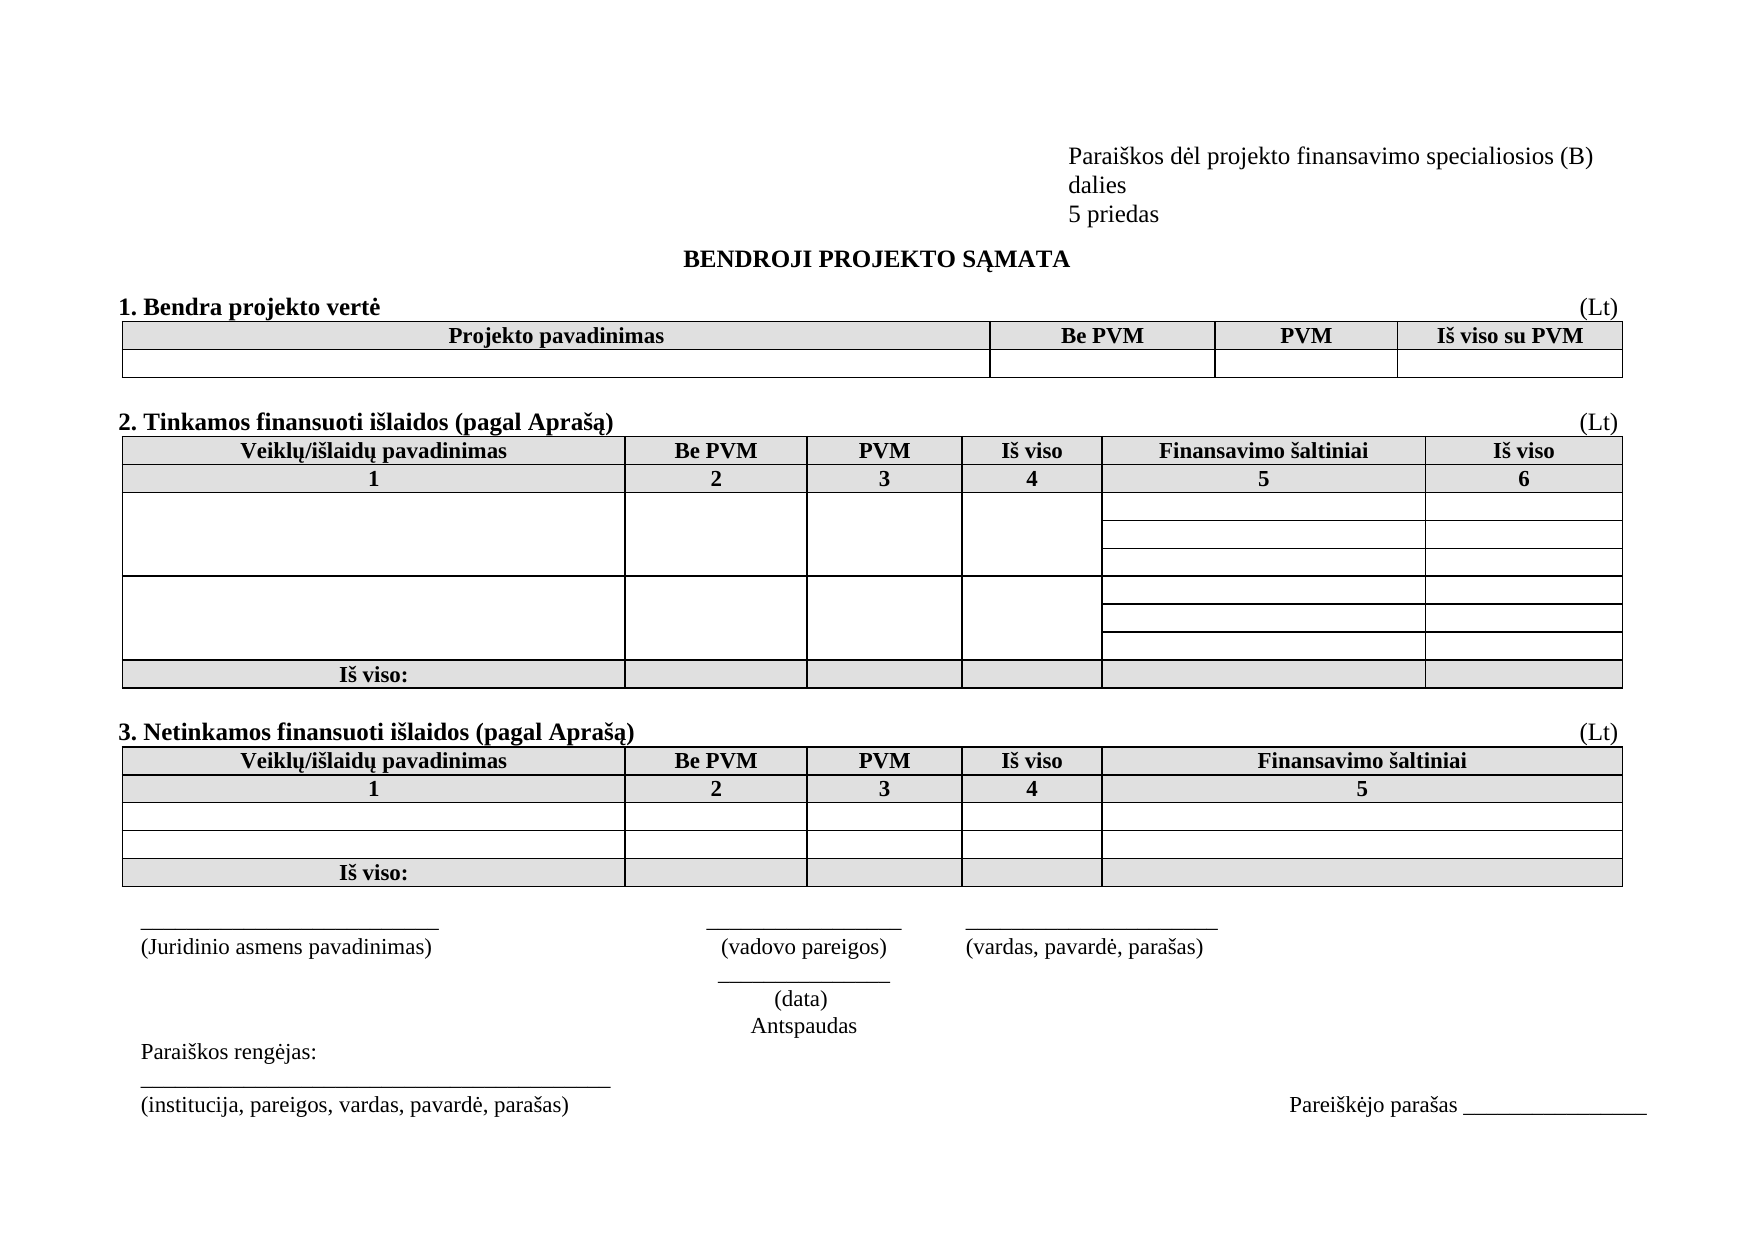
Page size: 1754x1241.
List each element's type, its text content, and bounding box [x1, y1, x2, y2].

table_header _________________ (vadovo pareigos) [653, 906, 954, 959]
text 3. Netinkamos finansuoti išlaidos (pagal Aprašą) (Lt) [118, 717, 1635, 746]
table_header Be PVM [626, 437, 806, 464]
table_header PVM [808, 748, 961, 774]
table_cell [1103, 831, 1622, 858]
table_cell [1103, 859, 1622, 886]
table_cell [1103, 577, 1425, 603]
table_cell [808, 577, 961, 659]
table_cell [1398, 350, 1622, 377]
table_cell [963, 831, 1101, 858]
table_cell [1103, 521, 1425, 547]
table_header Be PVM [991, 322, 1214, 349]
table_cell [1103, 633, 1425, 659]
table_cell [1103, 803, 1622, 830]
table_cell [123, 493, 624, 575]
table_cell [808, 493, 961, 575]
table_header Iš viso [963, 437, 1101, 464]
table_cell [1426, 493, 1622, 519]
table_header ______________________ (vardas, pavardė, parašas) [954, 906, 1658, 959]
table_cell [626, 859, 806, 886]
table_cell [1103, 661, 1425, 687]
table_cell [653, 1038, 954, 1117]
table_cell Iš viso: [123, 661, 624, 687]
table_cell [626, 493, 806, 575]
table_cell [626, 831, 806, 858]
table_cell [963, 859, 1101, 886]
table_cell [991, 350, 1214, 377]
table_cell [123, 831, 624, 858]
table_cell [1426, 605, 1622, 631]
table_cell 6 [1426, 465, 1622, 492]
table_cell [963, 803, 1101, 830]
table_cell 4 [963, 776, 1101, 802]
table_header Iš viso [1426, 437, 1622, 464]
table_cell [963, 661, 1101, 687]
table_cell 3 [808, 776, 961, 802]
table_cell [129, 1012, 653, 1038]
table_cell [626, 577, 806, 659]
table_cell [626, 803, 806, 830]
table_header Finansavimo šaltiniai [1103, 437, 1425, 464]
table_cell [1103, 493, 1425, 519]
table_cell [626, 661, 806, 687]
table_cell [808, 831, 961, 858]
table_cell Iš viso: [123, 859, 624, 886]
table_header PVM [1216, 322, 1397, 349]
table_header PVM [808, 437, 961, 464]
table_cell Paraiškos rengėjas: _________________________________________ (institucija, pareigos, vardas, pavardė, parašas) [129, 1038, 653, 1117]
table_cell [1426, 521, 1622, 547]
table_header Projekto pavadinimas [123, 322, 989, 349]
table_header Be PVM [626, 748, 806, 774]
table_header Iš viso [963, 748, 1101, 774]
table_cell 5 [1103, 465, 1425, 492]
table_cell [963, 577, 1101, 659]
text 1. Bendra projekto vertė (Lt) [118, 292, 1635, 321]
table_cell Pareiškėjo parašas ________________ [954, 1038, 1658, 1117]
table_cell _______________ (data) [653, 959, 954, 1012]
table_cell [808, 803, 961, 830]
table_cell [963, 493, 1101, 575]
table_cell 3 [808, 465, 961, 492]
table_cell 1 [123, 776, 624, 802]
table_header Veiklų/išlaidų pavadinimas [123, 437, 624, 464]
table_header Iš viso su PVM [1398, 322, 1622, 349]
table_header __________________________ (Juridinio asmens pavadinimas) [129, 906, 653, 959]
table_cell 1 [123, 465, 624, 492]
table_cell 4 [963, 465, 1101, 492]
table_cell [1103, 549, 1425, 575]
table_cell 2 [626, 776, 806, 802]
text Paraiškos dėl projekto finansavimo specialiosios (B) dalies [1068, 141, 1635, 199]
text 2. Tinkamos finansuoti išlaidos (pagal Aprašą) (Lt) [118, 407, 1635, 436]
table_cell [954, 959, 1658, 1012]
table_cell [1426, 577, 1622, 603]
table_cell [123, 577, 624, 659]
text BENDROJI PROJEKTO SĄMATA [118, 244, 1635, 273]
table_cell [1426, 549, 1622, 575]
table_cell [1216, 350, 1397, 377]
table_cell Antspaudas [653, 1012, 954, 1038]
table_cell [1103, 605, 1425, 631]
table_cell [808, 661, 961, 687]
table_cell 5 [1103, 776, 1622, 802]
table_cell [123, 803, 624, 830]
table_cell [1426, 661, 1622, 687]
table_cell [808, 859, 961, 886]
table_cell [954, 1012, 1658, 1038]
table_cell [123, 350, 989, 377]
table_cell [129, 959, 653, 1012]
table_cell 2 [626, 465, 806, 492]
table_header Finansavimo šaltiniai [1103, 748, 1622, 774]
table_cell [1426, 633, 1622, 659]
text 5 priedas [1068, 199, 1635, 227]
table_header Veiklų/išlaidų pavadinimas [123, 748, 624, 774]
